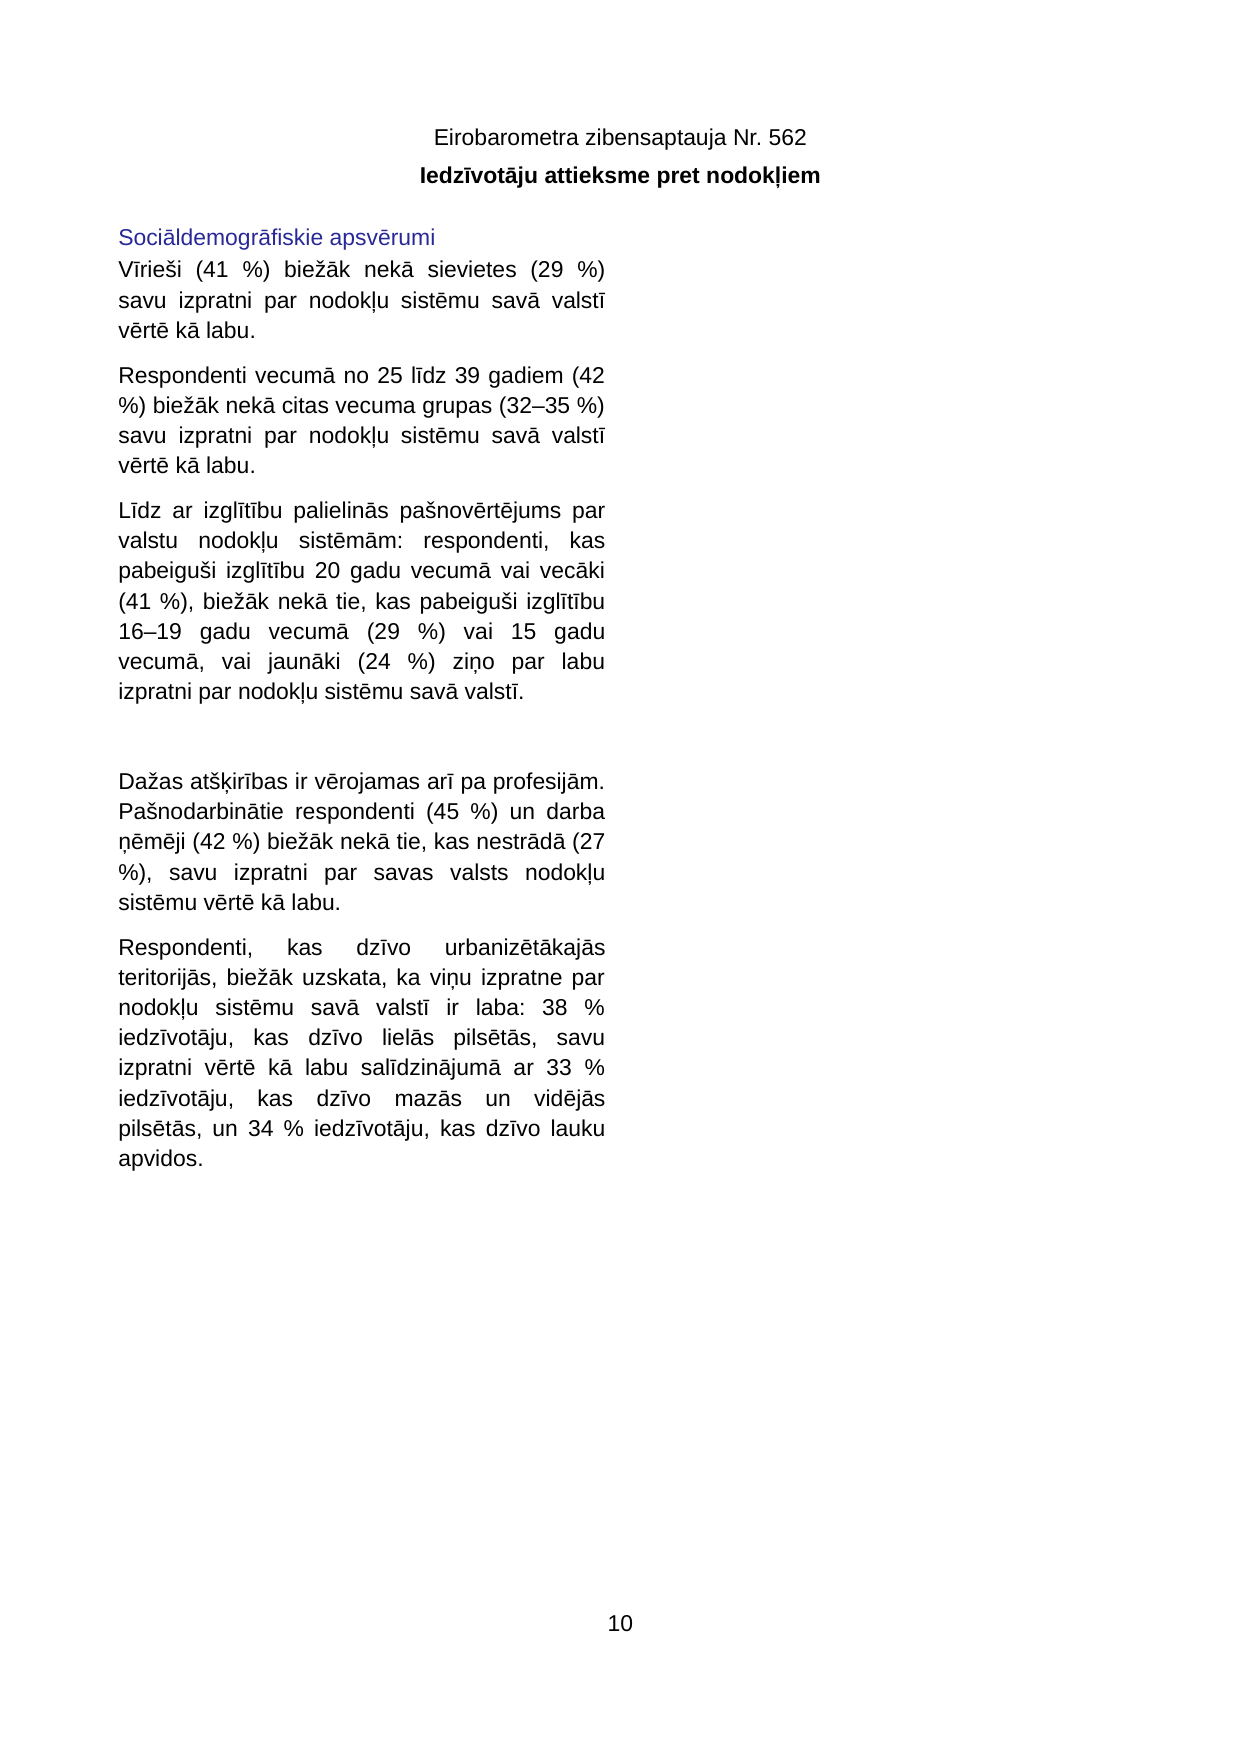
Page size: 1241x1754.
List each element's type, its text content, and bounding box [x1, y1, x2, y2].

text Respondenti, kas dzīvo urbanizētākajās teritorijās, biežāk uzskata, ka viņu izpratne par nodokļu sistēmu savā valstī ir laba: 38 % iedzīvotāju, kas dzīvo lielās pilsētās, savu izpratni vērtē kā labu salīdzinājumā ar 33 % iedzīvotāju, kas dzīvo mazās un vidējās pilsētās, un 34 % iedzīvotāju, kas dzīvo lauku apvidos. [118, 933, 605, 1171]
text Respondenti vecumā no 25 līdz 39 gadiem (42 %) biežāk nekā citas vecuma grupas (32–35 %) savu izpratni par nodokļu sistēmu savā valstī vērtē kā labu. [118, 362, 605, 478]
text Sociāldemogrāfiskie apsvērumi [118, 224, 605, 250]
text Vīrieši (41 %) biežāk nekā sievietes (29 %) savu izpratni par nodokļu sistēmu savā valstī vērtē kā labu. [118, 256, 605, 343]
text Dažas atšķirības ir vērojamas arī pa profesijām. Pašnodarbinātie respondenti (45 %) un darba ņēmēji (42 %) biežāk nekā tie, kas nestrādā (27 %), savu izpratni par savas valsts nodokļu sistēmu vērtē kā labu. [118, 768, 605, 915]
text Līdz ar izglītību palielinās pašnovērtējums par valstu nodokļu sistēmām: respondenti, kas pabeiguši izglītību 20 gadu vecumā vai vecāki (41 %), biežāk nekā tie, kas pabeiguši izglītību 16–19 gadu vecumā (29 %) vai 15 gadu vecumā, vai jaunāki (24 %) ziņo par labu izpratni par nodokļu sistēmu savā valstī. [118, 497, 605, 704]
